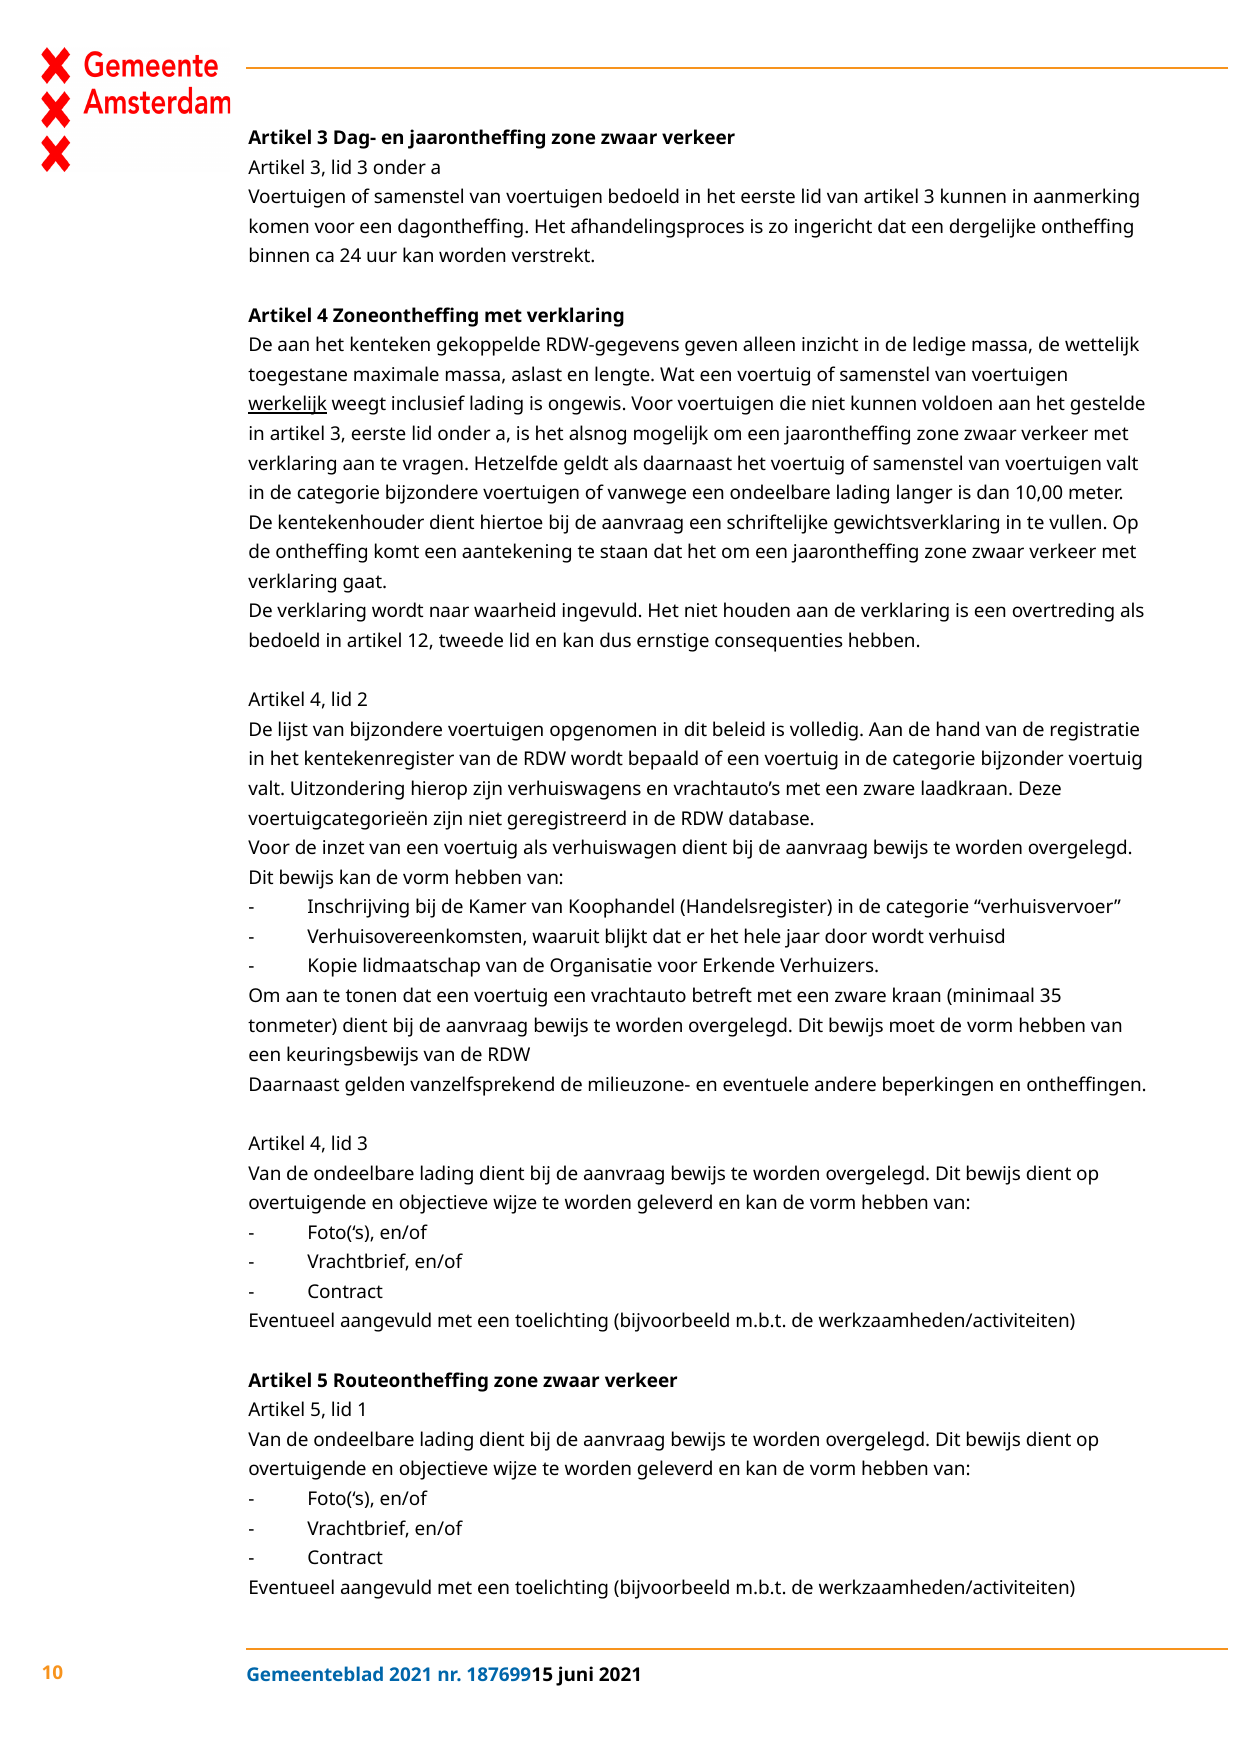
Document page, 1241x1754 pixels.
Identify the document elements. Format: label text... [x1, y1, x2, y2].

list Foto(‘s), en/of [248, 1485, 1152, 1511]
text Om aan te tonen dat een voertuig een vrachtauto betreft met een zware kraan (minimaal 35 tonmeter) dient bij de aanvraag bewijs te worden overgelegd. Dit bewijs moet de vorm hebben van een keuringsbewijs van de RDW [248, 982, 1152, 1067]
list Kopie lidmaatschap van de Organisatie voor Erkende Verhuizers. [248, 953, 1152, 978]
text Artikel 5, lid 1 [248, 1396, 1152, 1422]
text De verklaring wordt naar waarheid ingevuld. Het niet houden aan de verklaring is een overtreding als bedoeld in artikel 12, tweede lid en kan dus ernstige consequenties hebben. [248, 598, 1152, 653]
picture [41, 47, 231, 172]
text Artikel 4 Zoneontheffing met verklaring [248, 302, 1152, 328]
text Artikel 3, lid 3 onder a [248, 154, 1152, 180]
text Artikel 4, lid 3 [248, 1130, 1152, 1156]
text Daarnaast gelden vanzelfsprekend de milieuzone- en eventuele andere beperkingen en ontheffingen. [248, 1071, 1152, 1097]
text Voertuigen of samenstel van voertuigen bedoeld in het eerste lid van artikel 3 kunnen in aanmerking komen voor een dagontheffing. Het afhandelingsproces is zo ingericht dat een dergelijke ontheffing binnen ca 24 uur kan worden verstrekt. [248, 183, 1152, 268]
text Van de ondeelbare lading dient bij de aanvraag bewijs te worden overgelegd. Dit bewijs dient op overtuigende en objectieve wijze te worden geleverd en kan de vorm hebben van: [248, 1160, 1152, 1215]
list Vrachtbrief, en/of [248, 1248, 1152, 1274]
text Artikel 5 Routeontheffing zone zwaar verkeer [248, 1367, 1152, 1393]
text Voor de inzet van een voertuig als verhuiswagen dient bij de aanvraag bewijs te worden overgelegd. Dit bewijs kan de vorm hebben van: [248, 834, 1152, 890]
list Contract [248, 1278, 1152, 1304]
list Vrachtbrief, en/of [248, 1515, 1152, 1541]
list Verhuisovereenkomsten, waaruit blijkt dat er het hele jaar door wordt verhuisd [248, 923, 1152, 949]
text De aan het kenteken gekoppelde RDW-gegevens geven alleen inzicht in de ledige massa, de wettelijk toegestane maximale massa, aslast en lengte. Wat een voertuig of samenstel van voertuigen werkelijk weegt inclusief lading is ongewis. Voor voertuigen die niet kunnen voldoen aan het gestelde in artikel 3, eerste lid onder a, is het alsnog mogelijk om een jaarontheffing zone zwaar verkeer met verklaring aan te vragen. Hetzelfde geldt als daarnaast het voertuig of samenstel van voertuigen valt in de categorie bijzondere voertuigen of vanwege een ondeelbare lading langer is dan 10,00 meter. De kentekenhouder dient hiertoe bij de aanvraag een schriftelijke gewichtsverklaring in te vullen. Op de ontheffing komt een aantekening te staan dat het om een jaarontheffing zone zwaar verkeer met verklaring gaat. [248, 331, 1152, 594]
text Eventueel aangevuld met een toelichting (bijvoorbeeld m.b.t. de werkzaamheden/activiteiten) [248, 1308, 1152, 1333]
list Contract [248, 1544, 1152, 1570]
text Eventueel aangevuld met een toelichting (bijvoorbeeld m.b.t. de werkzaamheden/activiteiten) [248, 1574, 1152, 1600]
list Foto(‘s), en/of [248, 1219, 1152, 1245]
text Artikel 3 Dag- en jaarontheffing zone zwaar verkeer [248, 124, 1152, 150]
list Inschrijving bij de Kamer van Koophandel (Handelsregister) in de categorie “verhuisvervoer” [248, 893, 1152, 919]
text Van de ondeelbare lading dient bij de aanvraag bewijs te worden overgelegd. Dit bewijs dient op overtuigende en objectieve wijze te worden geleverd en kan de vorm hebben van: [248, 1426, 1152, 1481]
text Artikel 4, lid 2 [248, 686, 1152, 712]
text De lijst van bijzondere voertuigen opgenomen in dit beleid is volledig. Aan de hand van de registratie in het kentekenregister van de RDW wordt bepaald of een voertuig in de categorie bijzonder voertuig valt. Uitzondering hierop zijn verhuiswagens en vrachtauto’s met een zware laadkraan. Deze voertuigcategorieën zijn niet geregistreerd in de RDW database. [248, 716, 1152, 831]
